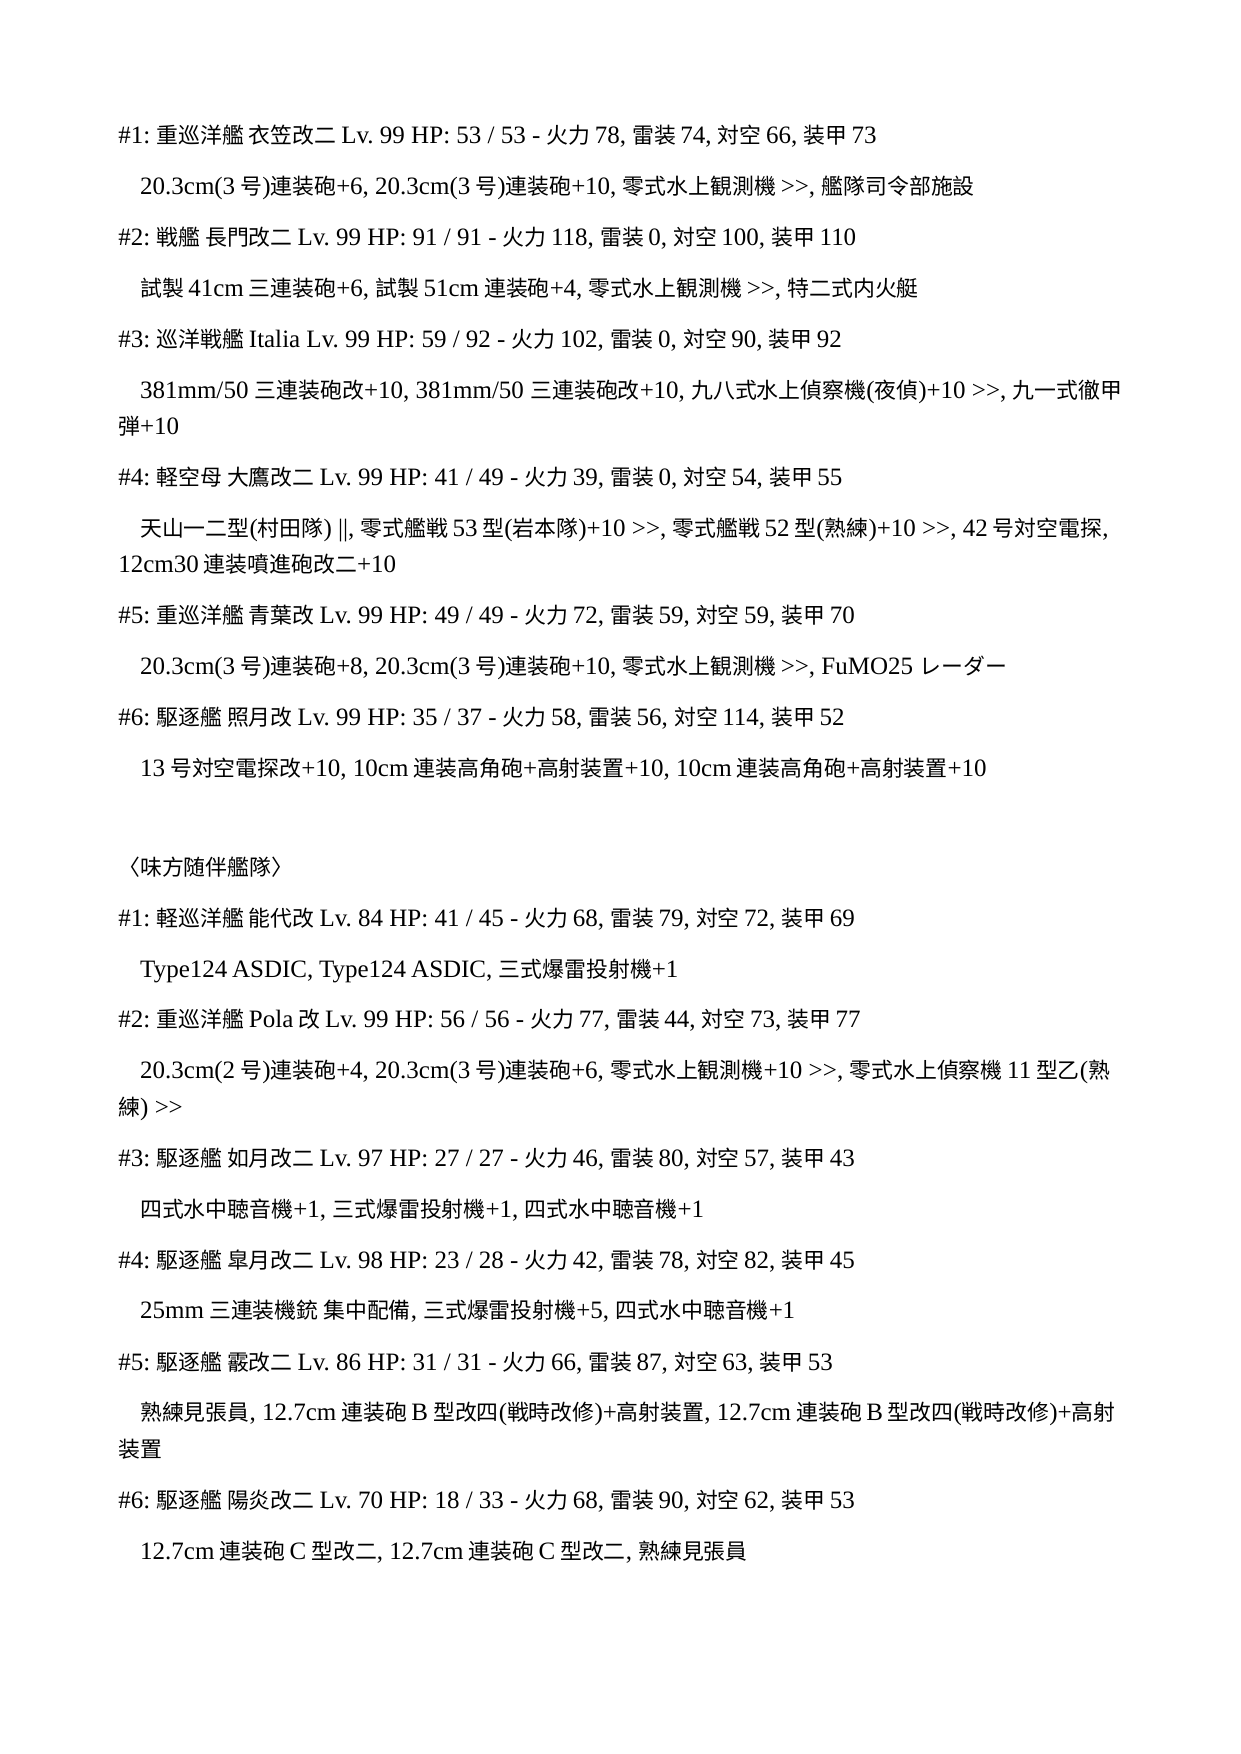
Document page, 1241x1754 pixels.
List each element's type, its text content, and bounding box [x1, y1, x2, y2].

text #5: 重巡洋艦 青葉改 Lv. 99 HP: 49 / 49 - 火力72, 雷装59, 対空59, 装甲70 [118, 598, 1122, 630]
text #4: 駆逐艦 皐月改二 Lv. 98 HP: 23 / 28 - 火力42, 雷装78, 対空82, 装甲45 [118, 1243, 1122, 1274]
text 〈味方随伴艦隊〉 [118, 850, 1122, 881]
text #1: 重巡洋艦 衣笠改二 Lv. 99 HP: 53 / 53 - 火力78, 雷装74, 対空66, 装甲73 [118, 118, 1122, 150]
text Type124 ASDIC, Type124 ASDIC, 三式爆雷投射機+1 [118, 952, 1122, 983]
text #5: 駆逐艦 霰改二 Lv. 86 HP: 31 / 31 - 火力66, 雷装87, 対空63, 装甲53 [118, 1344, 1122, 1376]
text #6: 駆逐艦 照月改 Lv. 99 HP: 35 / 37 - 火力58, 雷装56, 対空114, 装甲52 [118, 700, 1122, 732]
text 12.7cm連装砲C型改二, 12.7cm連装砲C型改二, 熟練見張員 [118, 1534, 1122, 1565]
text 四式水中聴音機+1, 三式爆雷投射機+1, 四式水中聴音機+1 [118, 1192, 1122, 1223]
text 熟練見張員, 12.7cm連装砲B型改四(戦時改修)+高射装置, 12.7cm連装砲B型改四(戦時改修)+高射装置 [118, 1395, 1122, 1463]
text 20.3cm(3号)連装砲+8, 20.3cm(3号)連装砲+10, 零式水上観測機 >>, FuMO25 レーダー [118, 649, 1122, 681]
text 天山一二型(村田隊) ||, 零式艦戦53型(岩本隊)+10 >>, 零式艦戦52型(熟練)+10 >>, 42号対空電探, 12cm30連装噴進砲改二+10 [118, 511, 1122, 579]
text #3: 駆逐艦 如月改二 Lv. 97 HP: 27 / 27 - 火力46, 雷装80, 対空57, 装甲43 [118, 1141, 1122, 1172]
text #4: 軽空母 大鷹改二 Lv. 99 HP: 41 / 49 - 火力39, 雷装0, 対空54, 装甲55 [118, 460, 1122, 492]
text 20.3cm(2号)連装砲+4, 20.3cm(3号)連装砲+6, 零式水上観測機+10 >>, 零式水上偵察機11型乙(熟練) >> [118, 1053, 1122, 1121]
text 25mm三連装機銃 集中配備, 三式爆雷投射機+5, 四式水中聴音機+1 [118, 1293, 1122, 1325]
text #1: 軽巡洋艦 能代改 Lv. 84 HP: 41 / 45 - 火力68, 雷装79, 対空72, 装甲69 [118, 901, 1122, 932]
text 試製41cm三連装砲+6, 試製51cm連装砲+4, 零式水上観測機 >>, 特二式内火艇 [118, 271, 1122, 303]
text #6: 駆逐艦 陽炎改二 Lv. 70 HP: 18 / 33 - 火力68, 雷装90, 対空62, 装甲53 [118, 1483, 1122, 1514]
text #2: 戦艦 長門改二 Lv. 99 HP: 91 / 91 - 火力118, 雷装0, 対空100, 装甲110 [118, 220, 1122, 252]
text #2: 重巡洋艦 Pola改 Lv. 99 HP: 56 / 56 - 火力77, 雷装44, 対空73, 装甲77 [118, 1002, 1122, 1034]
text 13号対空電探改+10, 10cm連装高角砲+高射装置+10, 10cm連装高角砲+高射装置+10 [118, 751, 1122, 783]
text #3: 巡洋戦艦 Italia Lv. 99 HP: 59 / 92 - 火力102, 雷装0, 対空90, 装甲92 [118, 322, 1122, 353]
text 381mm/50 三連装砲改+10, 381mm/50 三連装砲改+10, 九八式水上偵察機(夜偵)+10 >>, 九一式徹甲弾+10 [118, 373, 1122, 441]
text 20.3cm(3号)連装砲+6, 20.3cm(3号)連装砲+10, 零式水上観測機 >>, 艦隊司令部施設 [118, 169, 1122, 201]
